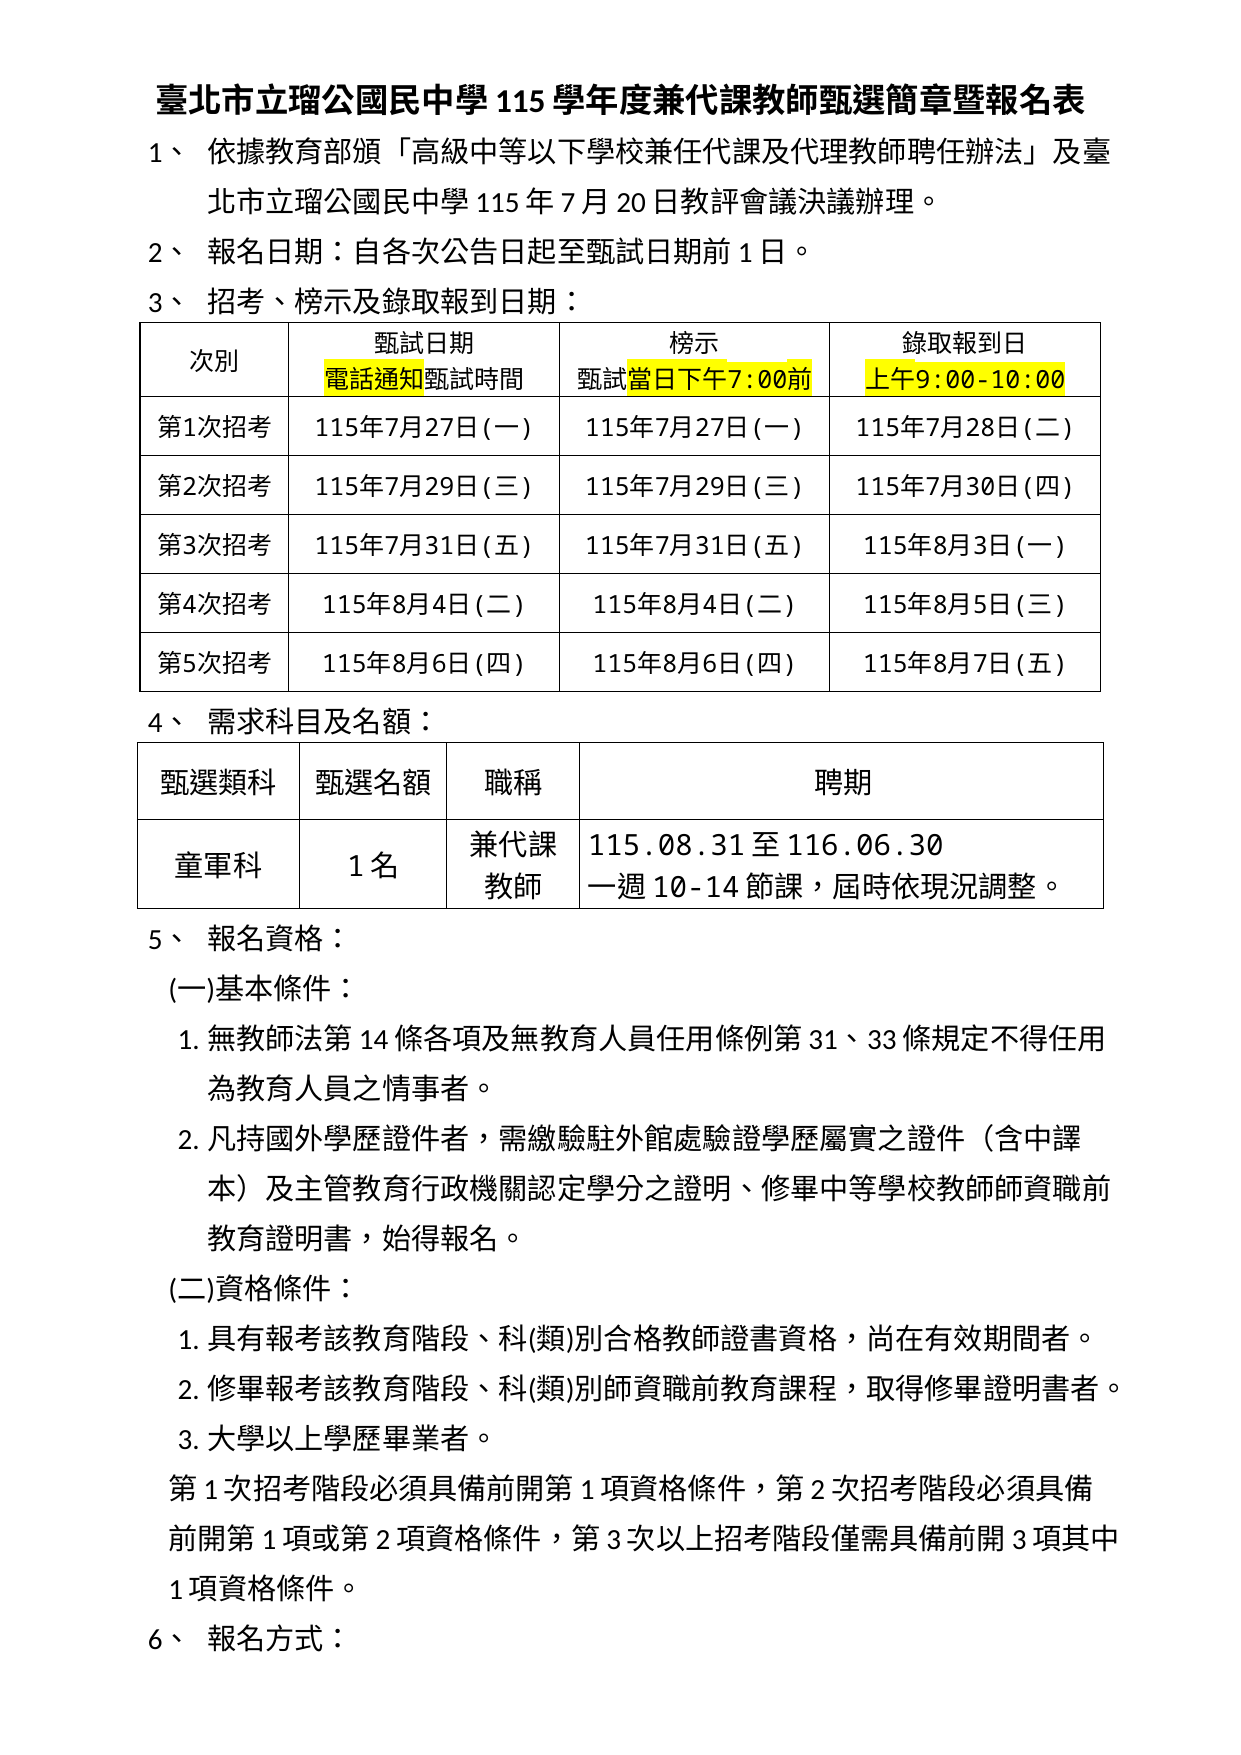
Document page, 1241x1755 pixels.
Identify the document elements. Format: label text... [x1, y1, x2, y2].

list 無教師法第14條各項及無教育人員任用條例第31、33條規定不得任用為教育人員之情事者。 [177, 1009, 1122, 1109]
list 報名方式： [148, 1609, 1122, 1659]
text (二)資格條件： [168, 1259, 1122, 1309]
list 依據教育部頒「高級中等以下學校兼任代課及代理教師聘任辦法」及臺北市立瑠公國民中學115年7月20日教評會議決議辦理。 [148, 122, 1122, 222]
table_cell 第2次招考 [141, 456, 288, 514]
table_cell 115年7月27日(一) [289, 397, 559, 455]
table_cell 第4次招考 [141, 574, 288, 632]
table_cell 115年7月27日(一) [560, 397, 829, 455]
table_header 錄取報到日 上午9:00-10:00 [830, 323, 1100, 396]
table_cell 115年8月5日(三) [830, 574, 1100, 632]
table_cell 115.08.31至116.06.30 一週10-14節課，屆時依現況調整。 [580, 820, 1103, 908]
table_cell 115年7月31日(五) [560, 515, 829, 573]
table_header 甄試日期 電話通知甄試時間 [289, 323, 559, 396]
table_cell 115年8月6日(四) [289, 633, 559, 691]
text 第1次招考階段必須具備前開第1項資格條件，第2次招考階段必須具備前開第1項或第2項資格條件，第3次以上招考階段僅需具備前開3項其中1項資格條件。 [168, 1459, 1122, 1609]
list 報名資格： [148, 909, 1122, 959]
table_header 職稱 [447, 743, 579, 819]
list 凡持國外學歷證件者，需繳驗駐外館處驗證學歷屬實之證件（含中譯本）及主管教育行政機關認定學分之證明、修畢中等學校教師師資職前教育證明書，始得報名。 [177, 1109, 1122, 1259]
table_header 甄選類科 [138, 743, 299, 819]
table_cell 童軍科 [138, 820, 299, 908]
table_cell 115年7月28日(二) [830, 397, 1100, 455]
table_cell 第3次招考 [141, 515, 288, 573]
list 招考、榜示及錄取報到日期： [148, 272, 1122, 322]
table_cell 115年8月7日(五) [830, 633, 1100, 691]
table_cell 兼代課 教師 [447, 820, 579, 908]
table_cell 115年7月30日(四) [830, 456, 1100, 514]
text (一)基本條件： [168, 959, 1122, 1009]
table_cell 第5次招考 [141, 633, 288, 691]
table_cell 115年7月31日(五) [289, 515, 559, 573]
list 具有報考該教育階段、科(類)別合格教師證書資格，尚在有效期間者。 [177, 1309, 1122, 1359]
table_header 榜示 甄試當日下午7:00前 [560, 323, 829, 396]
text 臺北市立瑠公國民中學115學年度兼代課教師甄選簡章暨報名表 [89, 74, 1152, 122]
table_cell 1名 [300, 820, 446, 908]
table_cell 115年7月29日(三) [289, 456, 559, 514]
table_cell 115年8月4日(二) [289, 574, 559, 632]
list 報名日期：自各次公告日起至甄試日期前1日。 [148, 222, 1122, 272]
list 修畢報考該教育階段、科(類)別師資職前教育課程，取得修畢證明書者。 [177, 1359, 1122, 1409]
table_header 聘期 [580, 743, 1103, 819]
table_header 次別 [141, 323, 288, 396]
table_header 甄選名額 [300, 743, 446, 819]
list 需求科目及名額： [148, 692, 1122, 742]
table_cell 115年8月3日(一) [830, 515, 1100, 573]
table_cell 第1次招考 [141, 397, 288, 455]
table_cell 115年7月29日(三) [560, 456, 829, 514]
table_cell 115年8月6日(四) [560, 633, 829, 691]
list 大學以上學歷畢業者。 [177, 1409, 1122, 1459]
table_cell 115年8月4日(二) [560, 574, 829, 632]
